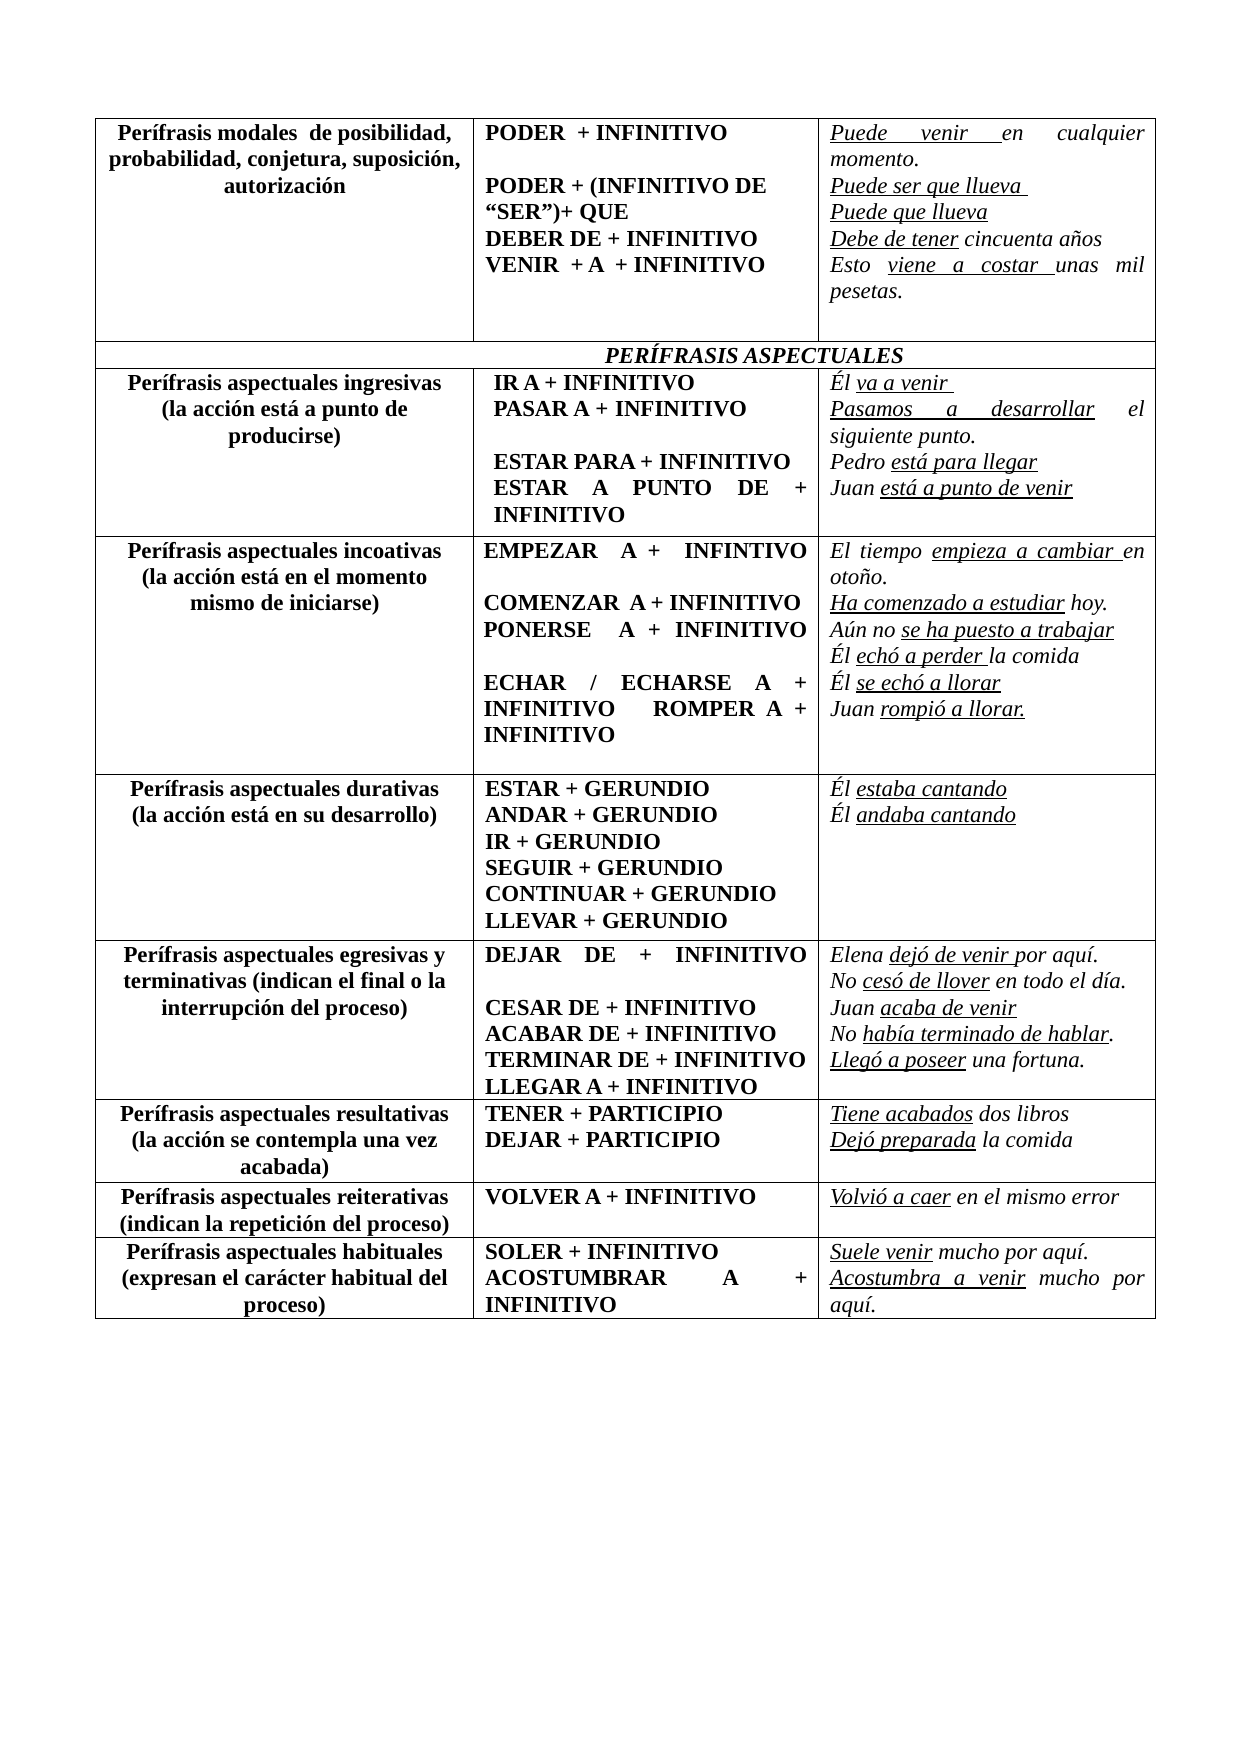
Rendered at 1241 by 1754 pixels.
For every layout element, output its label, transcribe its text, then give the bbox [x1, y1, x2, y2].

table_cell Volvió a caer en el mismo error [819, 1183, 1155, 1237]
table_cell Puede venir en cualquier momento. Puede ser que llueva Puede que llueva Debe de tener cincuenta años Esto viene a costar unas mil pesetas. [819, 119, 1155, 341]
table_cell Perífrasis aspectuales reiterativas (indican la repetición del proceso) [96, 1183, 473, 1237]
table_cell DEJAR DE + INFINITIVO CESAR DE + INFINITIVO ACABAR DE + INFINITIVO TERMINAR DE + INFINITIVO LLEGAR A + INFINITIVO [474, 941, 818, 1099]
table_cell Él estaba cantando Él andaba cantando [819, 775, 1155, 940]
table_cell Tiene acabados dos libros Dejó preparada la comida [819, 1100, 1155, 1182]
table_cell EMPEZAR A + INFINTIVO COMENZAR A + INFINITIVO PONERSE A + INFINITIVO ECHAR / ECHARSE A + INFINITIVO ROMPER A + INFINITIVO [474, 537, 818, 774]
table_cell Perífrasis aspectuales durativas (la acción está en su desarrollo) [96, 775, 473, 940]
table_cell Perífrasis aspectuales egresivas y terminativas (indican el final o la interrupción del proceso) [96, 941, 473, 1099]
table_cell VOLVER A + INFINITIVO [474, 1183, 818, 1237]
table_cell Perífrasis aspectuales incoativas (la acción está en el momento mismo de iniciarse) [96, 537, 473, 774]
table_cell El tiempo empieza a cambiar en otoño. Ha comenzado a estudiar hoy. Aún no se ha puesto a trabajar Él echó a perder la comida Él se echó a llorar Juan rompió a llorar. [819, 537, 1155, 774]
table_cell PERÍFRASIS ASPECTUALES [474, 342, 1155, 368]
table_cell Perífrasis aspectuales ingresivas (la acción está a punto de producirse) [96, 369, 473, 536]
table_cell Perífrasis aspectuales resultativas (la acción se contempla una vez acabada) [96, 1100, 473, 1182]
table_cell SOLER + INFINITIVO ACOSTUMBRAR A + INFINITIVO [474, 1238, 818, 1318]
table_cell ESTAR + GERUNDIO ANDAR + GERUNDIO IR + GERUNDIO SEGUIR + GERUNDIO CONTINUAR + GERUNDIO LLEVAR + GERUNDIO [474, 775, 818, 940]
table_cell IR A + INFINITIVO PASAR A + INFINITIVO ESTAR PARA + INFINITIVO ESTAR A PUNTO DE + INFINITIVO [474, 369, 818, 536]
table_cell Suele venir mucho por aquí. Acostumbra a venir mucho por aquí. [819, 1238, 1155, 1318]
table_cell PODER + INFINITIVO PODER + (INFINITIVO DE “SER”)+ QUE DEBER DE + INFINITIVO VENIR + A + INFINITIVO [474, 119, 818, 341]
table_cell TENER + PARTICIPIO DEJAR + PARTICIPIO [474, 1100, 818, 1182]
table_cell Perífrasis aspectuales habituales (expresan el carácter habitual del proceso) [96, 1238, 473, 1318]
table_cell Perífrasis modales de posibilidad, probabilidad, conjetura, suposición, autorización [96, 119, 473, 341]
table_cell [96, 342, 473, 368]
table_cell Él va a venir Pasamos a desarrollar el siguiente punto. Pedro está para llegar Juan está a punto de venir [819, 369, 1155, 536]
table_cell Elena dejó de venir por aquí. No cesó de llover en todo el día. Juan acaba de venir No había terminado de hablar. Llegó a poseer una fortuna. [819, 941, 1155, 1099]
